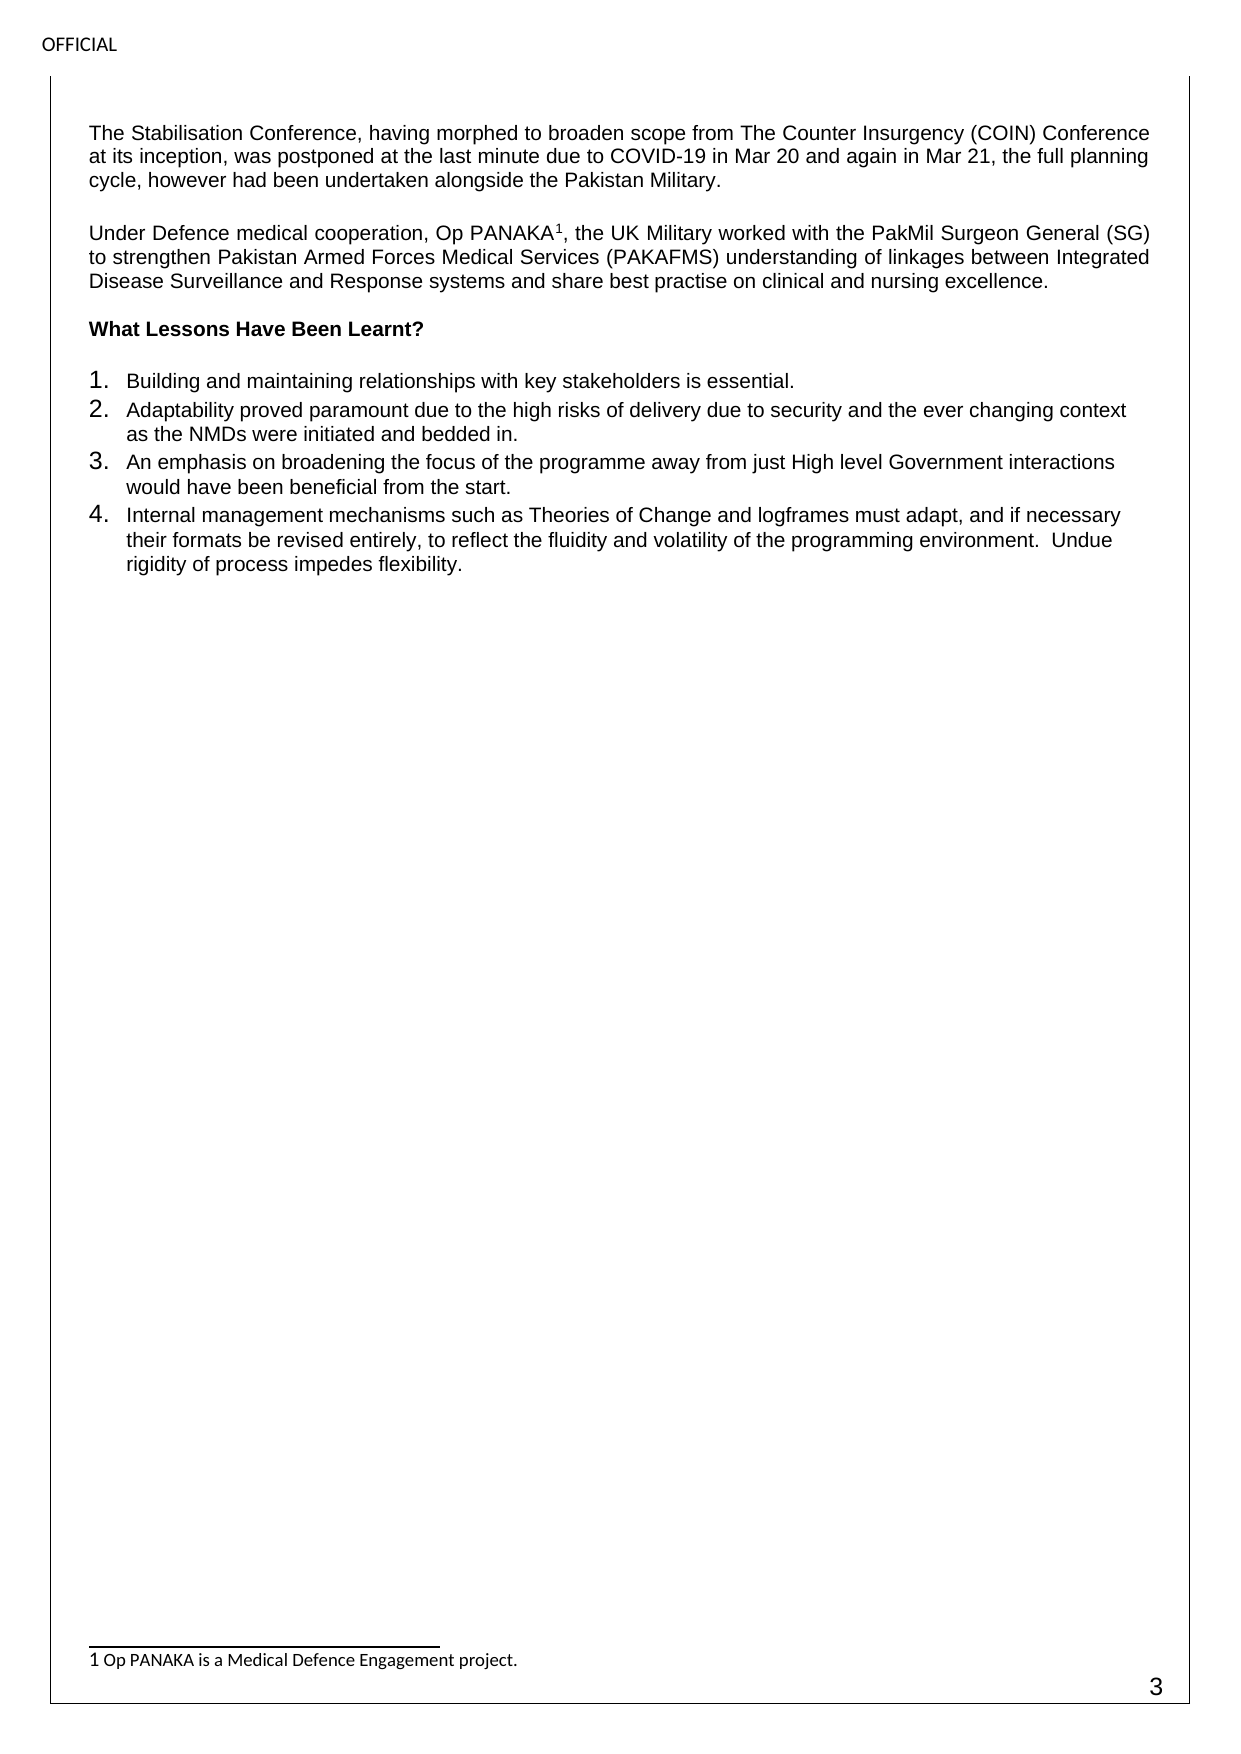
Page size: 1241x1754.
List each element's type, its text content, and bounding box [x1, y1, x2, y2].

text Under Defence medical cooperation, Op PANAKA, the UK Military worked with the PakMil Surgeon General (SG) to strengthen Pakistan Armed Forces Medical Services (PAKAFMS) understanding of linkages between Integrated Disease Surveillance and Response systems and share best practise on clinical and nursing excellence. [89, 221, 1152, 293]
text The Stabilisation Conference, having morphed to broaden scope from The Counter Insurgency (COIN) Conference at its inception, was postponed at the last minute due to COVID-19 in Mar 20 and again in Mar 21, the full planning cycle, however had been undertaken alongside the Pakistan Military. [89, 120, 1152, 192]
text Op PANAKA is a Medical Defence Engagement project. [89, 1647, 1152, 1672]
list Adaptability proved paramount due to the high risks of delivery due to security and the ever changing context as the NMDs were initiated and bedded in. [89, 393, 1152, 446]
list Building and maintaining relationships with key stakeholders is essential. [89, 365, 1152, 393]
list An emphasis on broadening the focus of the programme away from just High level Government interactions would have been beneficial from the start. [89, 446, 1152, 499]
text What Lessons Have Been Learnt? [89, 317, 1152, 341]
list Internal management mechanisms such as Theories of Change and logframes must adapt, and if necessary their formats be revised entirely, to reflect the fluidity and volatility of the programming environment. Undue rigidity of process impedes flexibility. [89, 499, 1152, 576]
